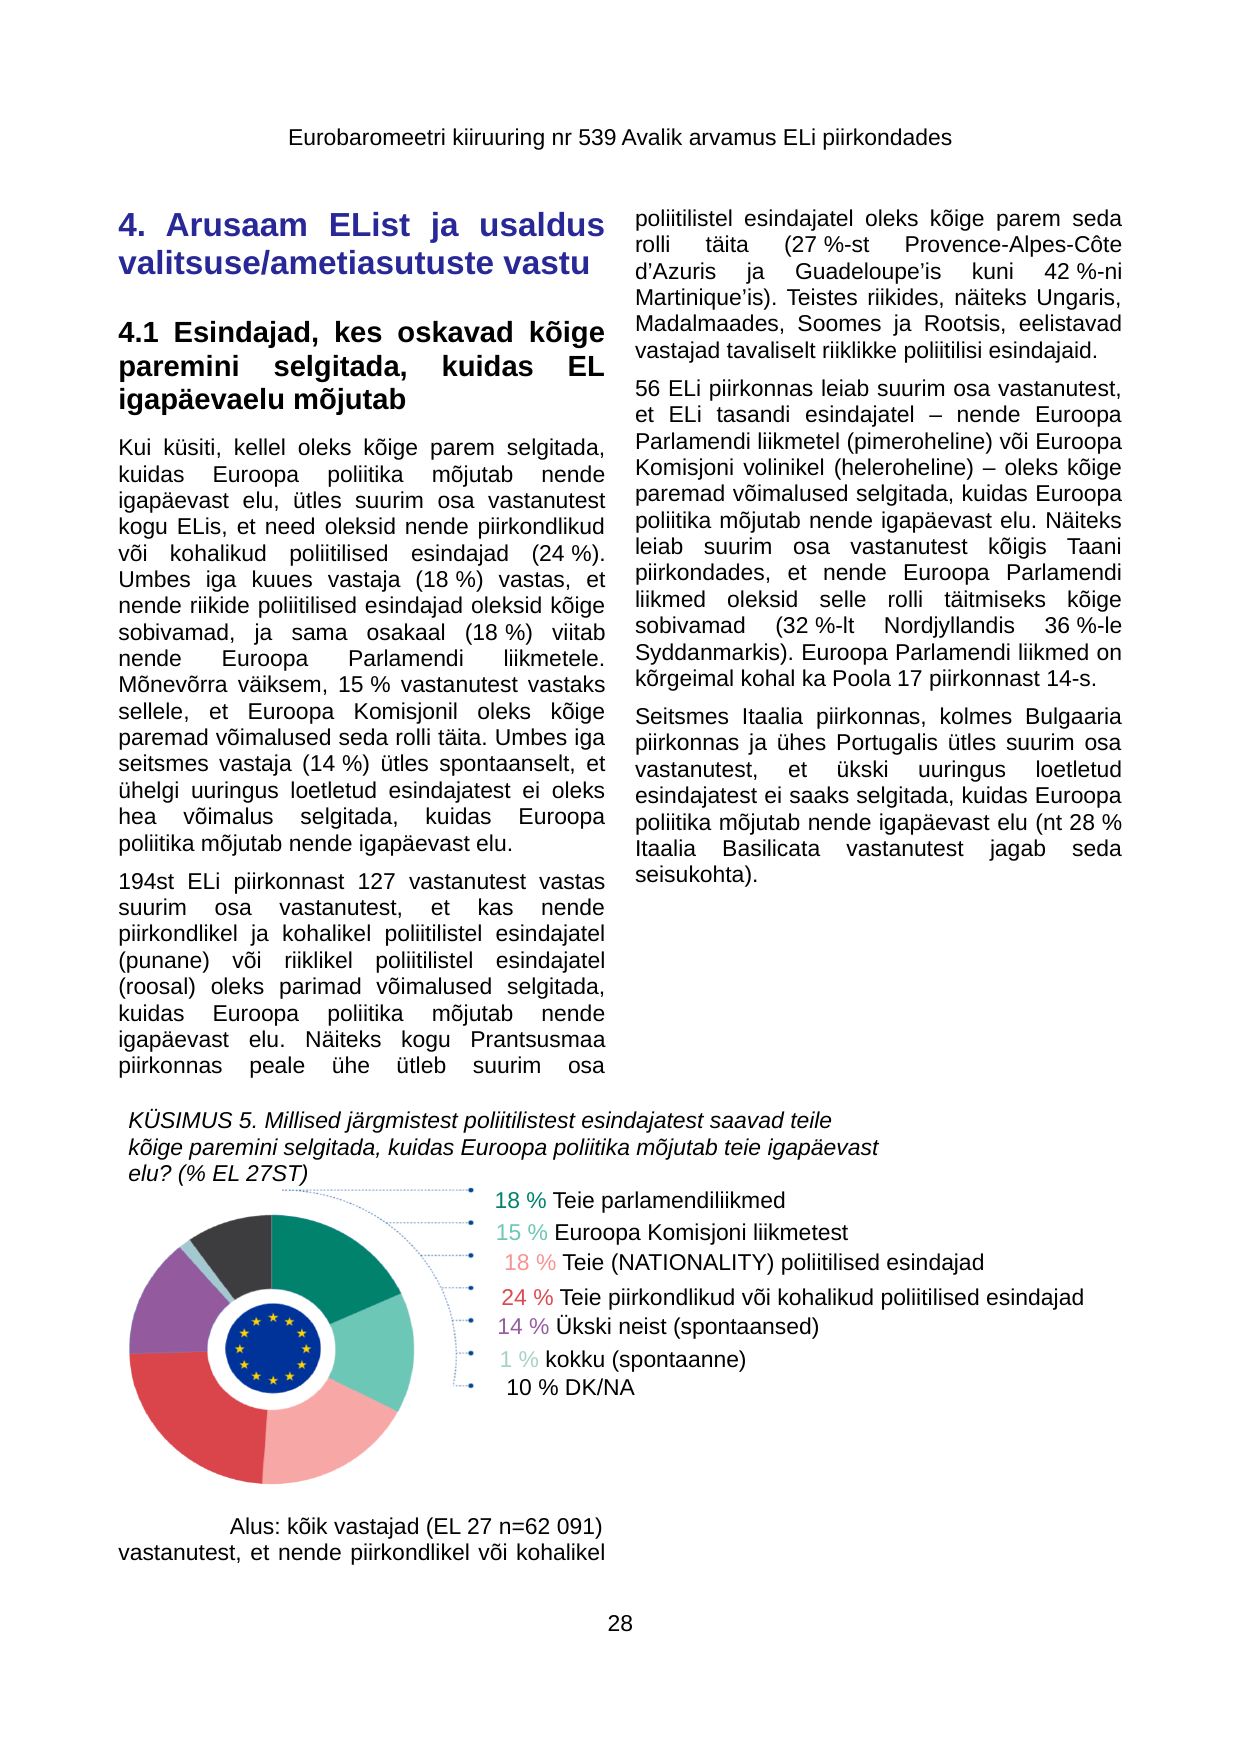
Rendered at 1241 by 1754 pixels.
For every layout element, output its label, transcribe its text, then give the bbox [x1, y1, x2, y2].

text 194st ELi piirkonnast 127 vastanutest vastas suurim osa vastanutest, et kas nende piirkondlikel ja kohalikel poliitilistel esindajatel (punane) või riiklikel poliitilistel esindajatel (roosal) oleks parimad võimalused selgitada, kuidas Euroopa poliitika mõjutab nende igapäevast elu. Näiteks kogu Prantsusmaa piirkonnas peale ühe ütleb suurim osa vastanutest, et nende piirkondlikel või kohalikel poliitilistel esindajatel oleks kõige parem seda rolli täita (27 %-st Provence-Alpes-Côte d’Azuris ja Guadeloupe’is kuni 42 %-ni Martinique’is). Teistes riikides, näiteks Ungaris, Madalmaades, Soomes ja Rootsis, eelistavad vastajad tavaliselt riiklikke poliitilisi esindajaid. [118, 868, 605, 1566]
subtitle 4.1 Esindajad, kes oskavad kõige paremini selgitada, kuidas EL igapäevaelu mõjutab [118, 315, 605, 416]
subtitle 4. Arusaam EList ja usaldus valitsuse/ametiasutuste vastu [118, 205, 605, 282]
text Seitsmes Itaalia piirkonnas, kolmes Bulgaaria piirkonnas ja ühes Portugalis ütles suurim osa vastanutest, et ükski uuringus loetletud esindajatest ei saaks selgitada, kuidas Euroopa poliitika mõjutab nende igapäevast elu (nt 28 % Itaalia Basilicata vastanutest jagab seda seisukohta). [635, 703, 1122, 887]
text 56 ELi piirkonnas leiab suurim osa vastanutest, et ELi tasandi esindajatel – nende Euroopa Parlamendi liikmetel (pimeroheline) või Euroopa Komisjoni volinikel (heleroheline) – oleks kõige paremad võimalused selgitada, kuidas Euroopa poliitika mõjutab nende igapäevast elu. Näiteks leiab suurim osa vastanutest kõigis Taani piirkondades, et nende Euroopa Parlamendi liikmed oleksid selle rolli täitmiseks kõige sobivamad (32 %-lt Nordjyllandis 36 %-le Syddanmarkis). Euroopa Parlamendi liikmed on kõrgeimal kohal ka Poola 17 piirkonnast 14-s. [635, 375, 1122, 691]
picture [122, 1183, 485, 1494]
text 194st ELi piirkonnast 127 vastanutest vastas suurim osa vastanutest, et kas nende piirkondlikel ja kohalikel poliitilistel esindajatel (punane) või riiklikel poliitilistel esindajatel (roosal) oleks parimad võimalused selgitada, kuidas Euroopa poliitika mõjutab nende igapäevast elu. Näiteks kogu Prantsusmaa piirkonnas peale ühe ütleb suurim osa vastanutest, et nende piirkondlikel või kohalikel poliitilistel esindajatel oleks kõige parem seda rolli täita (27 %-st Provence-Alpes-Côte d’Azuris ja Guadeloupe’is kuni 42 %-ni Martinique’is). Teistes riikides, näiteks Ungaris, Madalmaades, Soomes ja Rootsis, eelistavad vastajad tavaliselt riiklikke poliitilisi esindajaid. [635, 205, 1122, 363]
text Kui küsiti, kellel oleks kõige parem selgitada, kuidas Euroopa poliitika mõjutab nende igapäevast elu, ütles suurim osa vastanutest kogu ELis, et need oleksid nende piirkondlikud või kohalikud poliitilised esindajad (24 %). Umbes iga kuues vastaja (18 %) vastas, et nende riikide poliitilised esindajad oleksid kõige sobivamad, ja sama osakaal (18 %) viitab nende Euroopa Parlamendi liikmetele. Mõnevõrra väiksem, 15 % vastanutest vastaks sellele, et Euroopa Komisjonil oleks kõige paremad võimalused seda rolli täita. Umbes iga seitsmes vastaja (14 %) ütles spontaanselt, et ühelgi uuringus loetletud esindajatest ei oleks hea võimalus selgitada, kuidas Euroopa poliitika mõjutab nende igapäevast elu. [118, 434, 605, 856]
